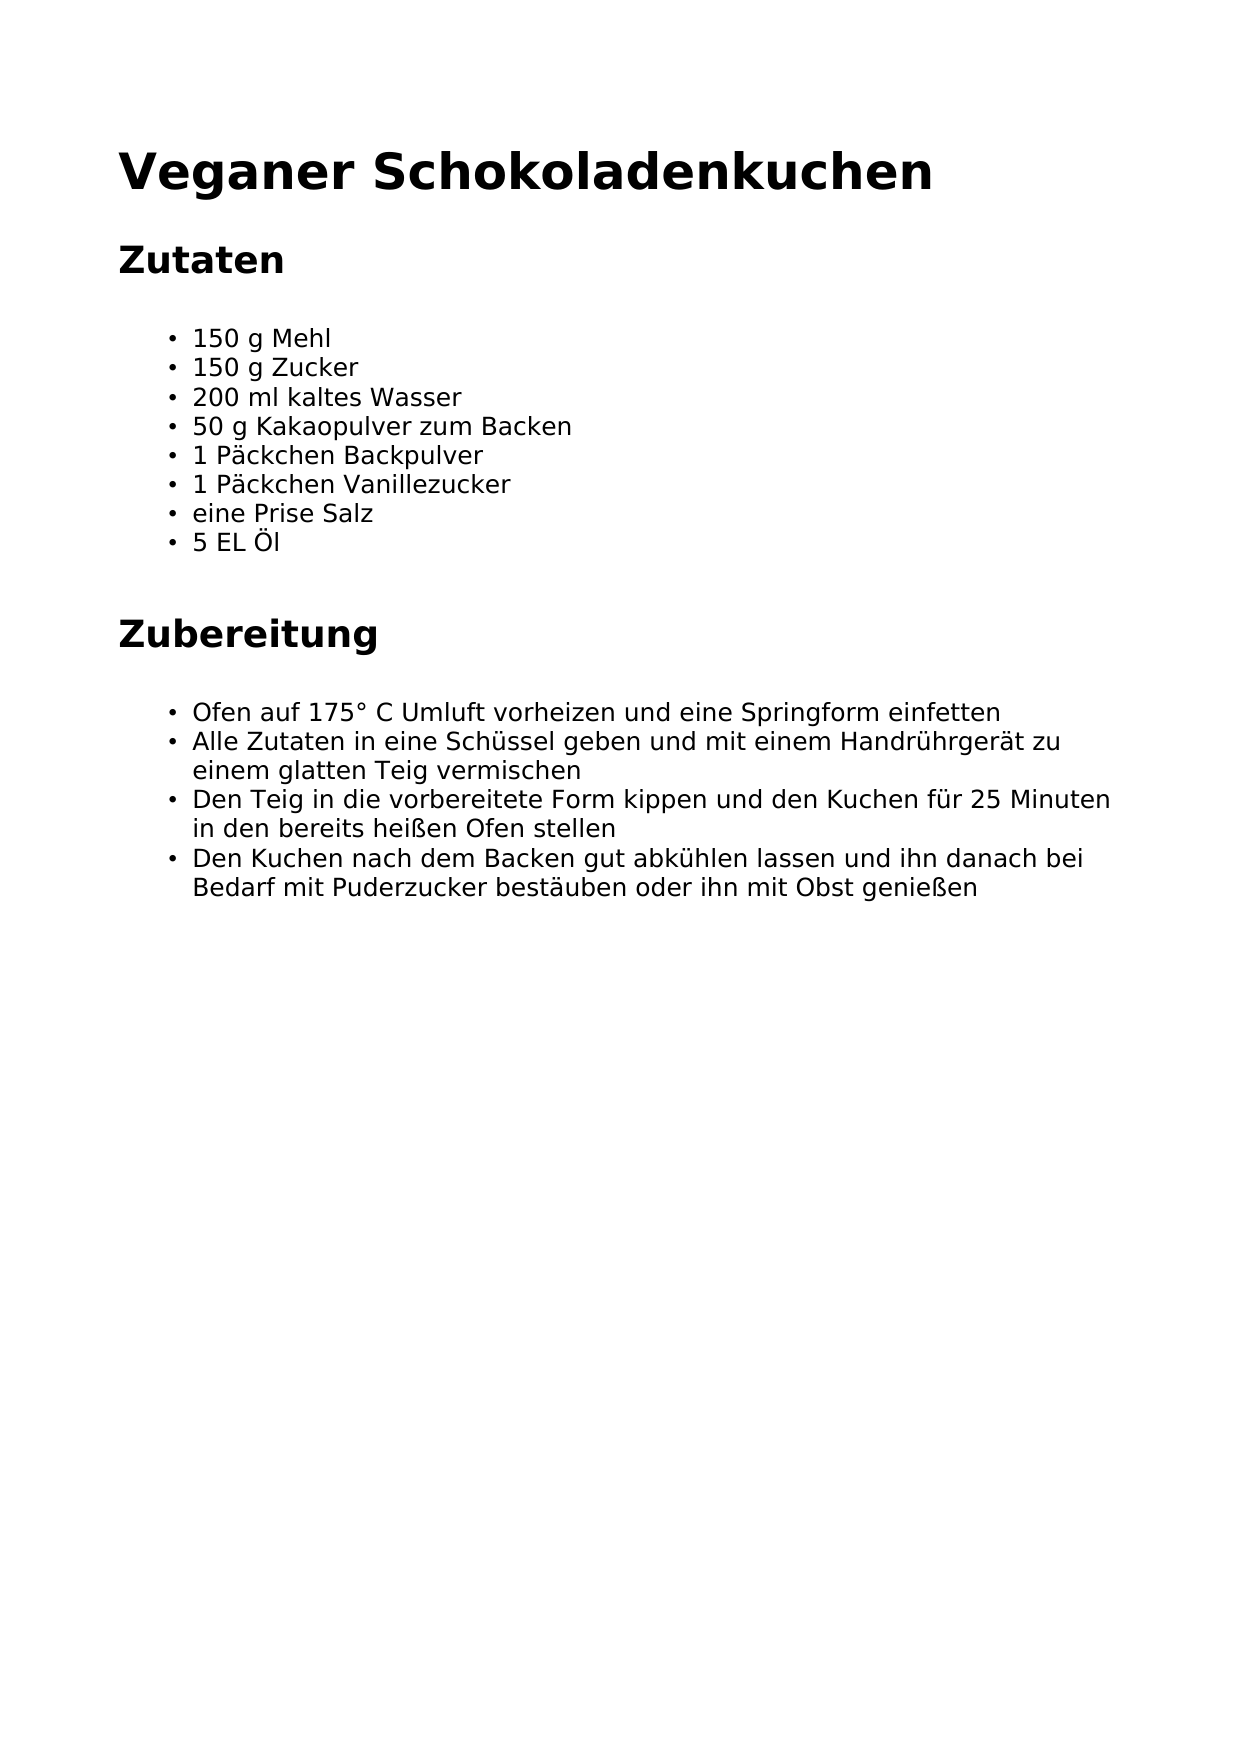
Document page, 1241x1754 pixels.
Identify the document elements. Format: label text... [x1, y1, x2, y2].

list 1 Päckchen Backpulver [177, 441, 1122, 470]
list Ofen auf 175° C Umluft vorheizen und eine Springform einfetten [177, 698, 1122, 727]
list 200 ml kaltes Wasser [177, 383, 1122, 412]
list 150 g Zucker [177, 354, 1122, 383]
list Den Kuchen nach dem Backen gut abkühlen lassen und ihn danach bei Bedarf mit Puderzucker bestäuben oder ihn mit Obst genießen [177, 844, 1122, 902]
list 5 EL Öl [177, 529, 1122, 558]
list Den Teig in die vorbereitete Form kippen und den Kuchen für 25 Minuten in den bereits heißen Ofen stellen [177, 785, 1122, 844]
subtitle Zutaten [118, 239, 1122, 282]
list 150 g Mehl [177, 324, 1122, 354]
subtitle Veganer Schokoladenkuchen [118, 143, 1122, 201]
list 50 g Kakaopulver zum Backen [177, 412, 1122, 441]
subtitle Zubereitung [118, 612, 1122, 656]
list eine Prise Salz [177, 499, 1122, 529]
list Alle Zutaten in eine Schüssel geben und mit einem Handrührgerät zu einem glatten Teig vermischen [177, 727, 1122, 785]
list 1 Päckchen Vanillezucker [177, 470, 1122, 499]
